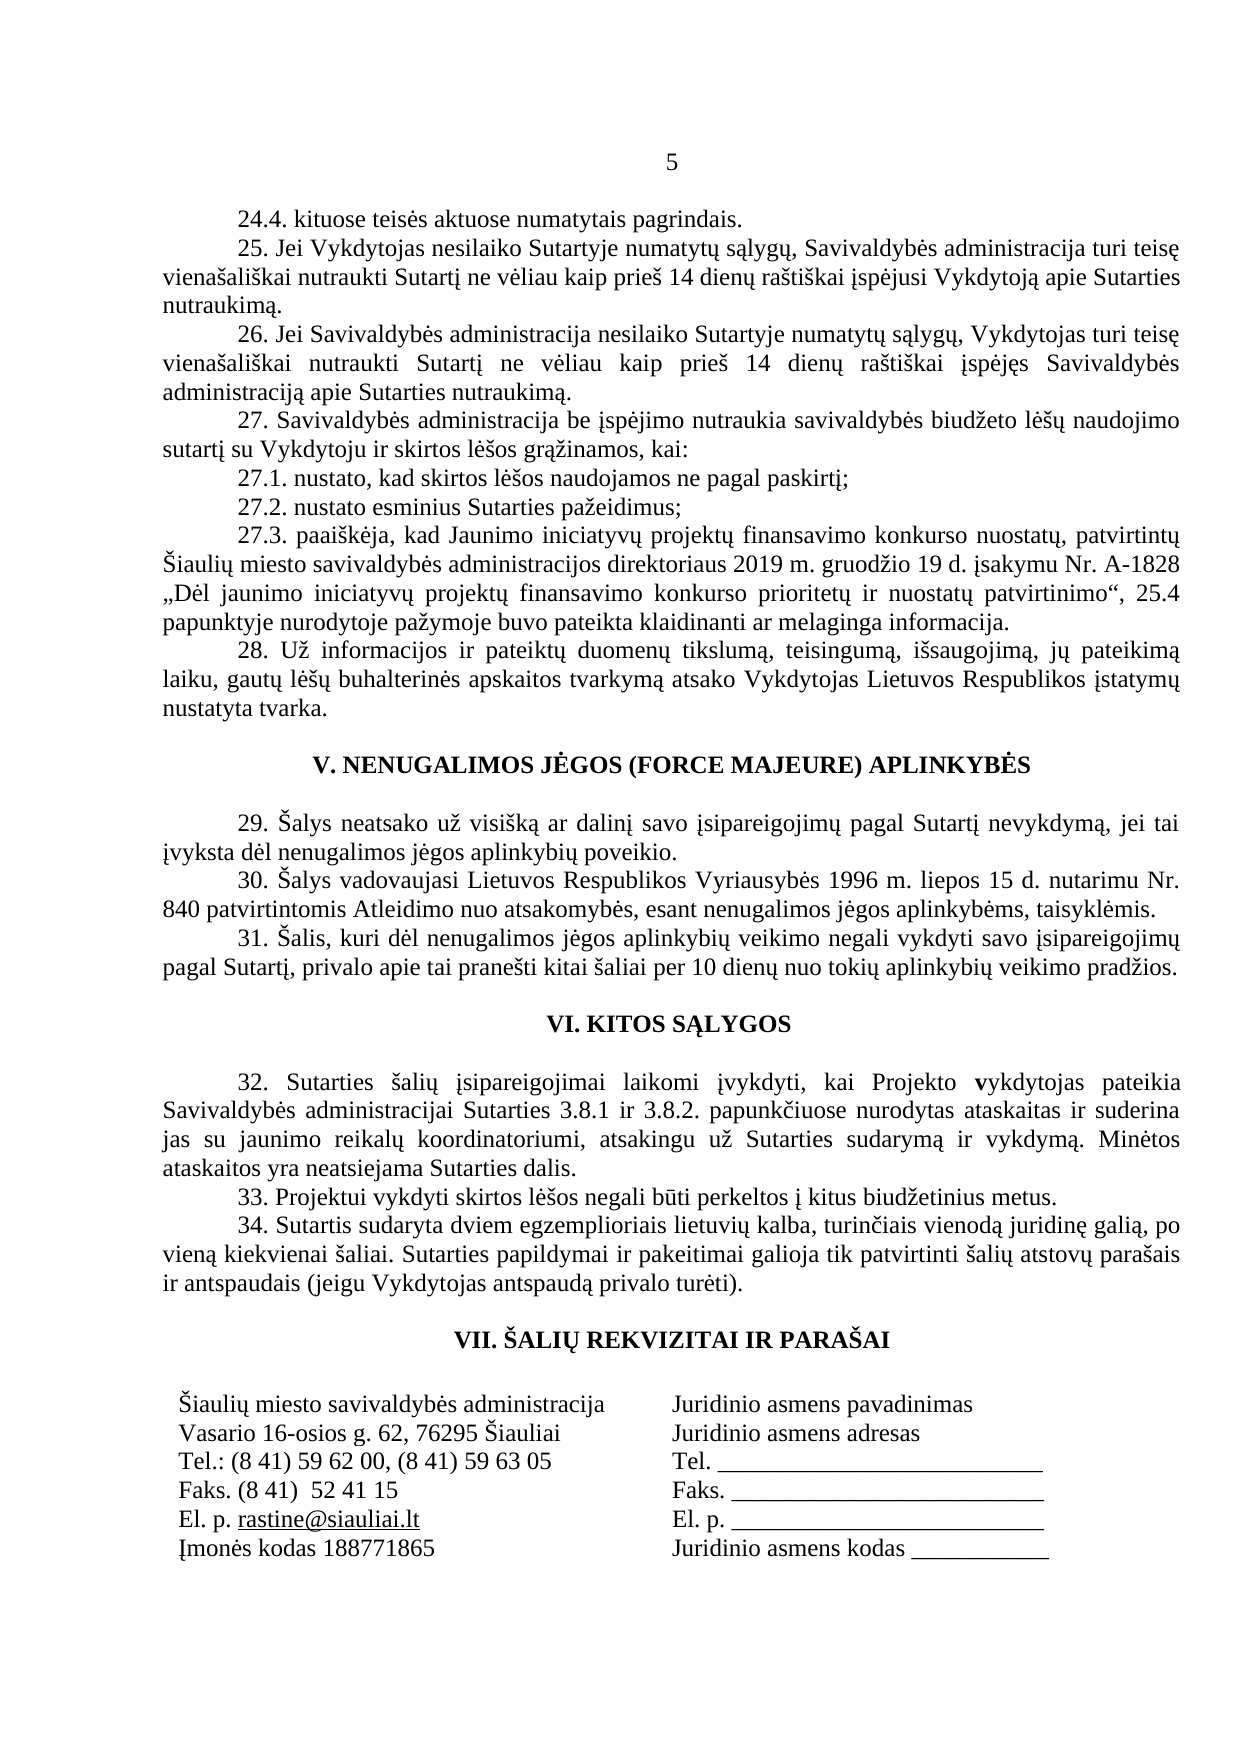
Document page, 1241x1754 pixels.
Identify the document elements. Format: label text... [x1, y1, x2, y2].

text 25. Jei Vykdytojas nesilaiko Sutartyje numatytų sąlygų, Savivaldybės administracija turi teisę vienašališkai nutraukti Sutartį ne vėliau kaip prieš 14 dienų raštiškai įspėjusi Vykdytoją apie Sutarties nutraukimą. [162, 233, 1181, 319]
text VI. KITOS SĄLYGOS [162, 1009, 1181, 1038]
text 32. Sutarties šalių įsipareigojimai laikomi įvykdyti, kai Projekto vykdytojas pateikia Savivaldybės administracijai Sutarties 3.8.1 ir 3.8.2. papunkčiuose nurodytas ataskaitas ir suderina jas su jaunimo reikalų koordinatoriumi, atsakingu už Sutarties sudarymą ir vykdymą. Minėtos ataskaitos yra neatsiejama Sutarties dalis. [162, 1067, 1181, 1182]
text 34. Sutartis sudaryta dviem egzemplioriais lietuvių kalba, turinčiais vienodą juridinę galią, po vieną kiekvienai šaliai. Sutarties papildymai ir pakeitimai galioja tik patvirtinti šalių atstovų parašais ir antspaudais (jeigu Vykdytojas antspaudą privalo turėti). [162, 1211, 1181, 1297]
text 30. Šalys vadovaujasi Lietuvos Respublikos Vyriausybės 1996 m. liepos 15 d. nutarimu Nr. 840 patvirtintomis Atleidimo nuo atsakomybės, esant nenugalimos jėgos aplinkybėms, taisyklėmis. [162, 866, 1181, 923]
text 27.3. paaiškėja, kad Jaunimo iniciatyvų projektų finansavimo konkurso nuostatų, patvirtintų Šiaulių miesto savivaldybės administracijos direktoriaus 2019 m. gruodžio 19 d. įsakymu Nr. A-1828 „Dėl jaunimo iniciatyvų projektų finansavimo konkurso prioritetų ir nuostatų patvirtinimo“, 25.4 papunktyje nurodytoje pažymoje buvo pateikta klaidinanti ar melaginga informacija. [162, 521, 1181, 636]
text 31. Šalis, kuri dėl nenugalimos jėgos aplinkybių veikimo negali vykdyti savo įsipareigojimų pagal Sutartį, privalo apie tai pranešti kitai šaliai per 10 dienų nuo tokių aplinkybių veikimo pradžios. [162, 923, 1181, 981]
table_header Juridinio asmens pavadinimas Juridinio asmens adresas Tel. __________________________ Faks. _________________________ El. p. _________________________ Juridinio asmens kodas ___________ [627, 1383, 1172, 1567]
text 33. Projektui vykdyti skirtos lėšos negali būti perkeltos į kitus biudžetinius metus. [162, 1182, 1181, 1211]
text 28. Už informacijos ir pateiktų duomenų tikslumą, teisingumą, išsaugojimą, jų pateikimą laiku, gautų lėšų buhalterinės apskaitos tvarkymą atsako Vykdytojas Lietuvos Respublikos įstatymų nustatyta tvarka. [162, 636, 1181, 722]
text 26. Jei Savivaldybės administracija nesilaiko Sutartyje numatytų sąlygų, Vykdytojas turi teisę vienašališkai nutraukti Sutartį ne vėliau kaip prieš 14 dienų raštiškai įspėjęs Savivaldybės administraciją apie Sutarties nutraukimą. [162, 319, 1181, 406]
text 27. Savivaldybės administracija be įspėjimo nutraukia savivaldybės biudžeto lėšų naudojimo sutartį su Vykdytoju ir skirtos lėšos grąžinamos, kai: [162, 406, 1181, 463]
text 24.4. kituose teisės aktuose numatytais pagrindais. [162, 204, 1181, 233]
table_header Šiaulių miesto savivaldybės administracija Vasario 16-osios g. 62, 76295 Šiauliai Tel.: (8 41) 59 62 00, (8 41) 59 63 05 Faks. (8 41) 52 41 15 El. p. rastine@siauliai.lt Įmonės kodas 188771865 [172, 1383, 627, 1567]
text 27.2. nustato esminius Sutarties pažeidimus; [162, 492, 1181, 521]
text 27.1. nustato, kad skirtos lėšos naudojamos ne pagal paskirtį; [162, 463, 1181, 492]
table_header [168, 1383, 172, 1567]
text V. NENUGALIMOS JĖGOS (FORCE MAJEURE) APLINKYBĖS [162, 751, 1181, 779]
text VII. ŠALIŲ REKVIZITAI IR PARAŠAI [162, 1326, 1181, 1354]
text 29. Šalys neatsako už visišką ar dalinį savo įsipareigojimų pagal Sutartį nevykdymą, jei tai įvyksta dėl nenugalimos jėgos aplinkybių poveikio. [162, 808, 1181, 866]
